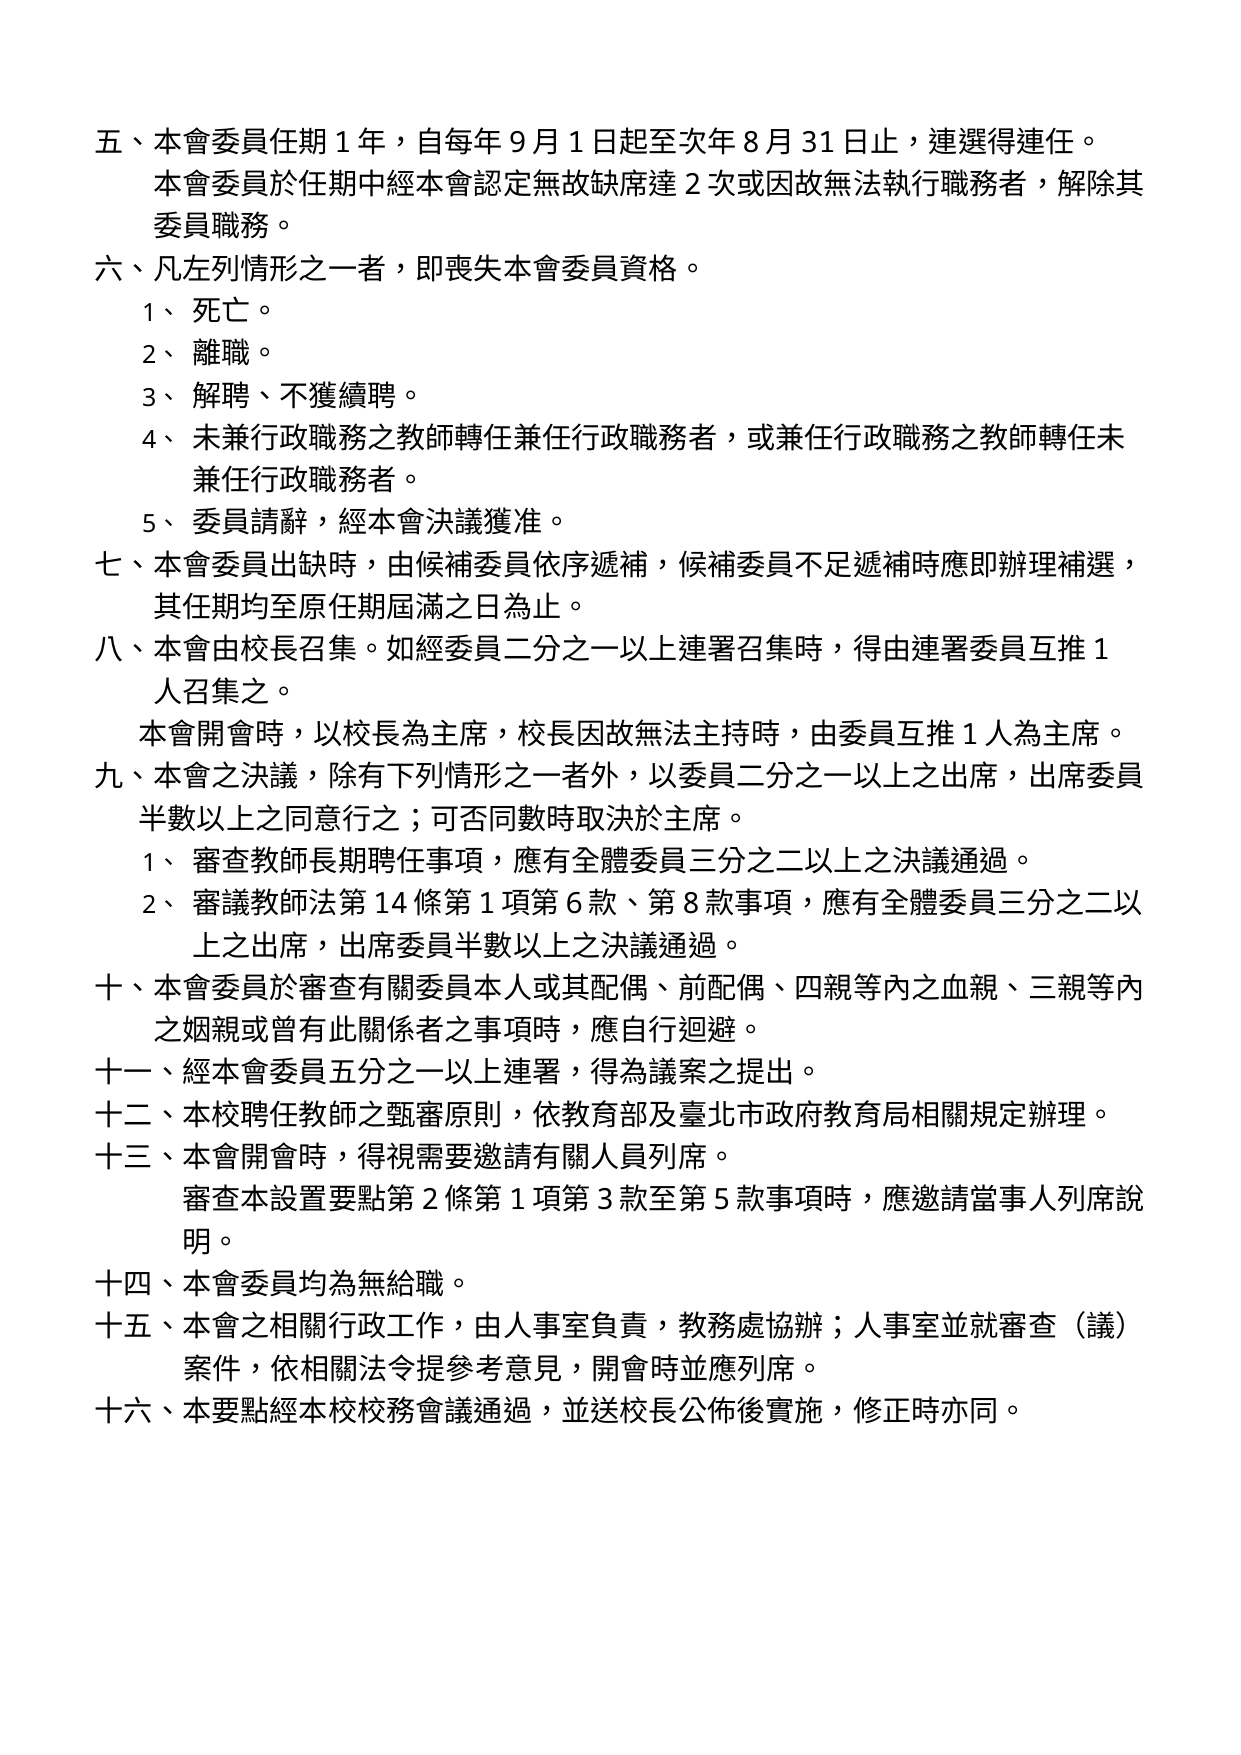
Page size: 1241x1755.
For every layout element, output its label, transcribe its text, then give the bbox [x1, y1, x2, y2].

list 死亡。 [142, 287, 1146, 330]
text 八、本會由校長召集。如經委員二分之一以上連署召集時，得由連署委員互推1 人召集之。 [94, 626, 1146, 711]
list 未兼行政職務之教師轉任兼任行政職務者，或兼任行政職務之教師轉任未兼任行政職務者。 [142, 414, 1146, 499]
text 本會委員於任期中經本會認定無故缺席達2次或因故無法執行職務者，解除其委員職務。 [94, 161, 1146, 245]
text 五、本會委員任期1年，自每年9月1日起至次年8月31日止，連選得連任。 [94, 118, 1146, 161]
text 十二、本校聘任教師之甄審原則，依教育部及臺北市政府教育局相關規定辦理。 [94, 1091, 1146, 1134]
text 審查本設置要點第2條第1項第3款至第5款事項時，應邀請當事人列席說明。 [94, 1176, 1146, 1261]
text 九、本會之決議，除有下列情形之一者外，以委員二分之一以上之出席，出席委員半數以上之同意行之；可否同數時取決於主席。 [94, 753, 1146, 837]
list 審議教師法第14條第1項第6款、第8款事項，應有全體委員三分之二以上之出席，出席委員半數以上之決議通過。 [142, 880, 1146, 964]
text 十四、本會委員均為無給職。 [94, 1261, 1146, 1303]
list 審查教師長期聘任事項，應有全體委員三分之二以上之決議通過。 [142, 837, 1146, 880]
text 本會開會時，以校長為主席，校長因故無法主持時，由委員互推1人為主席。 [94, 711, 1146, 753]
text 六、凡左列情形之一者，即喪失本會委員資格。 [94, 245, 1146, 287]
text 十、本會委員於審查有關委員本人或其配偶、前配偶、四親等內之血親、三親等內之姻親或曾有此關係者之事項時，應自行迴避。 [94, 964, 1146, 1049]
text 十五、本會之相關行政工作，由人事室負責，教務處協辦；人事室並就審查（議）案件，依相關法令提參考意見，開會時並應列席。 [94, 1303, 1146, 1387]
text 十三、本會開會時，得視需要邀請有關人員列席。 [94, 1134, 1146, 1176]
text 七、本會委員出缺時，由候補委員依序遞補，候補委員不足遞補時應即辦理補選，其任期均至原任期屆滿之日為止。 [94, 541, 1146, 626]
text 十一、經本會委員五分之一以上連署，得為議案之提出。 [94, 1049, 1146, 1091]
list 離職。 [142, 330, 1146, 372]
list 委員請辭，經本會決議獲准。 [142, 499, 1146, 541]
text 十六、本要點經本校校務會議通過，並送校長公佈後實施，修正時亦同。 [94, 1387, 1146, 1430]
list 解聘、不獲續聘。 [142, 372, 1146, 414]
